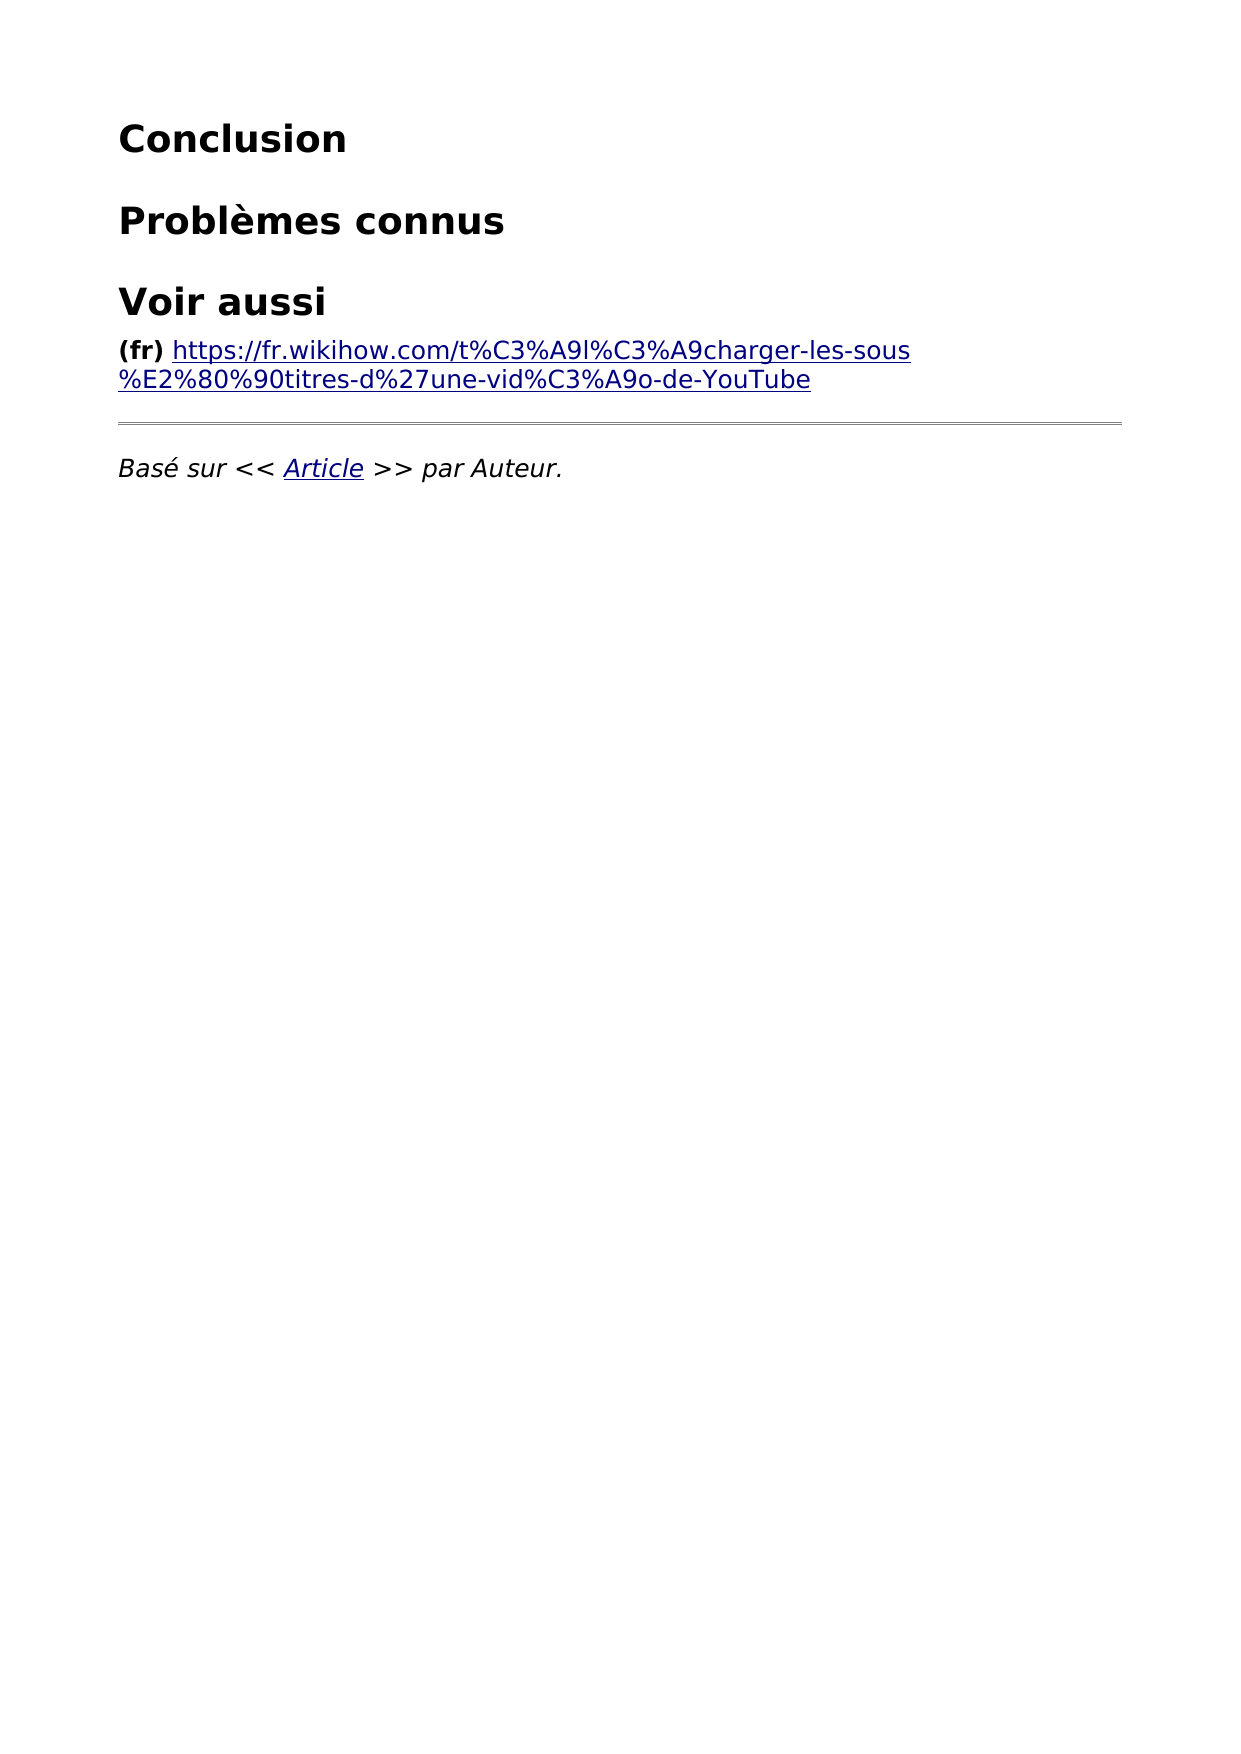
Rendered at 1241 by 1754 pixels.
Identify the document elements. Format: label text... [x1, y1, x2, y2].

subtitle Voir aussi [118, 280, 1122, 324]
subtitle Problèmes connus [118, 199, 1122, 243]
text (fr) https://fr.wikihow.com/t%C3%A9l%C3%A9charger-les-sous%E2%80%90titres-d%27une-vid%C3%A9o-de-YouTube [118, 337, 1122, 395]
text Basé sur << Article >> par Auteur. [118, 454, 1122, 483]
subtitle Conclusion [118, 118, 1122, 162]
